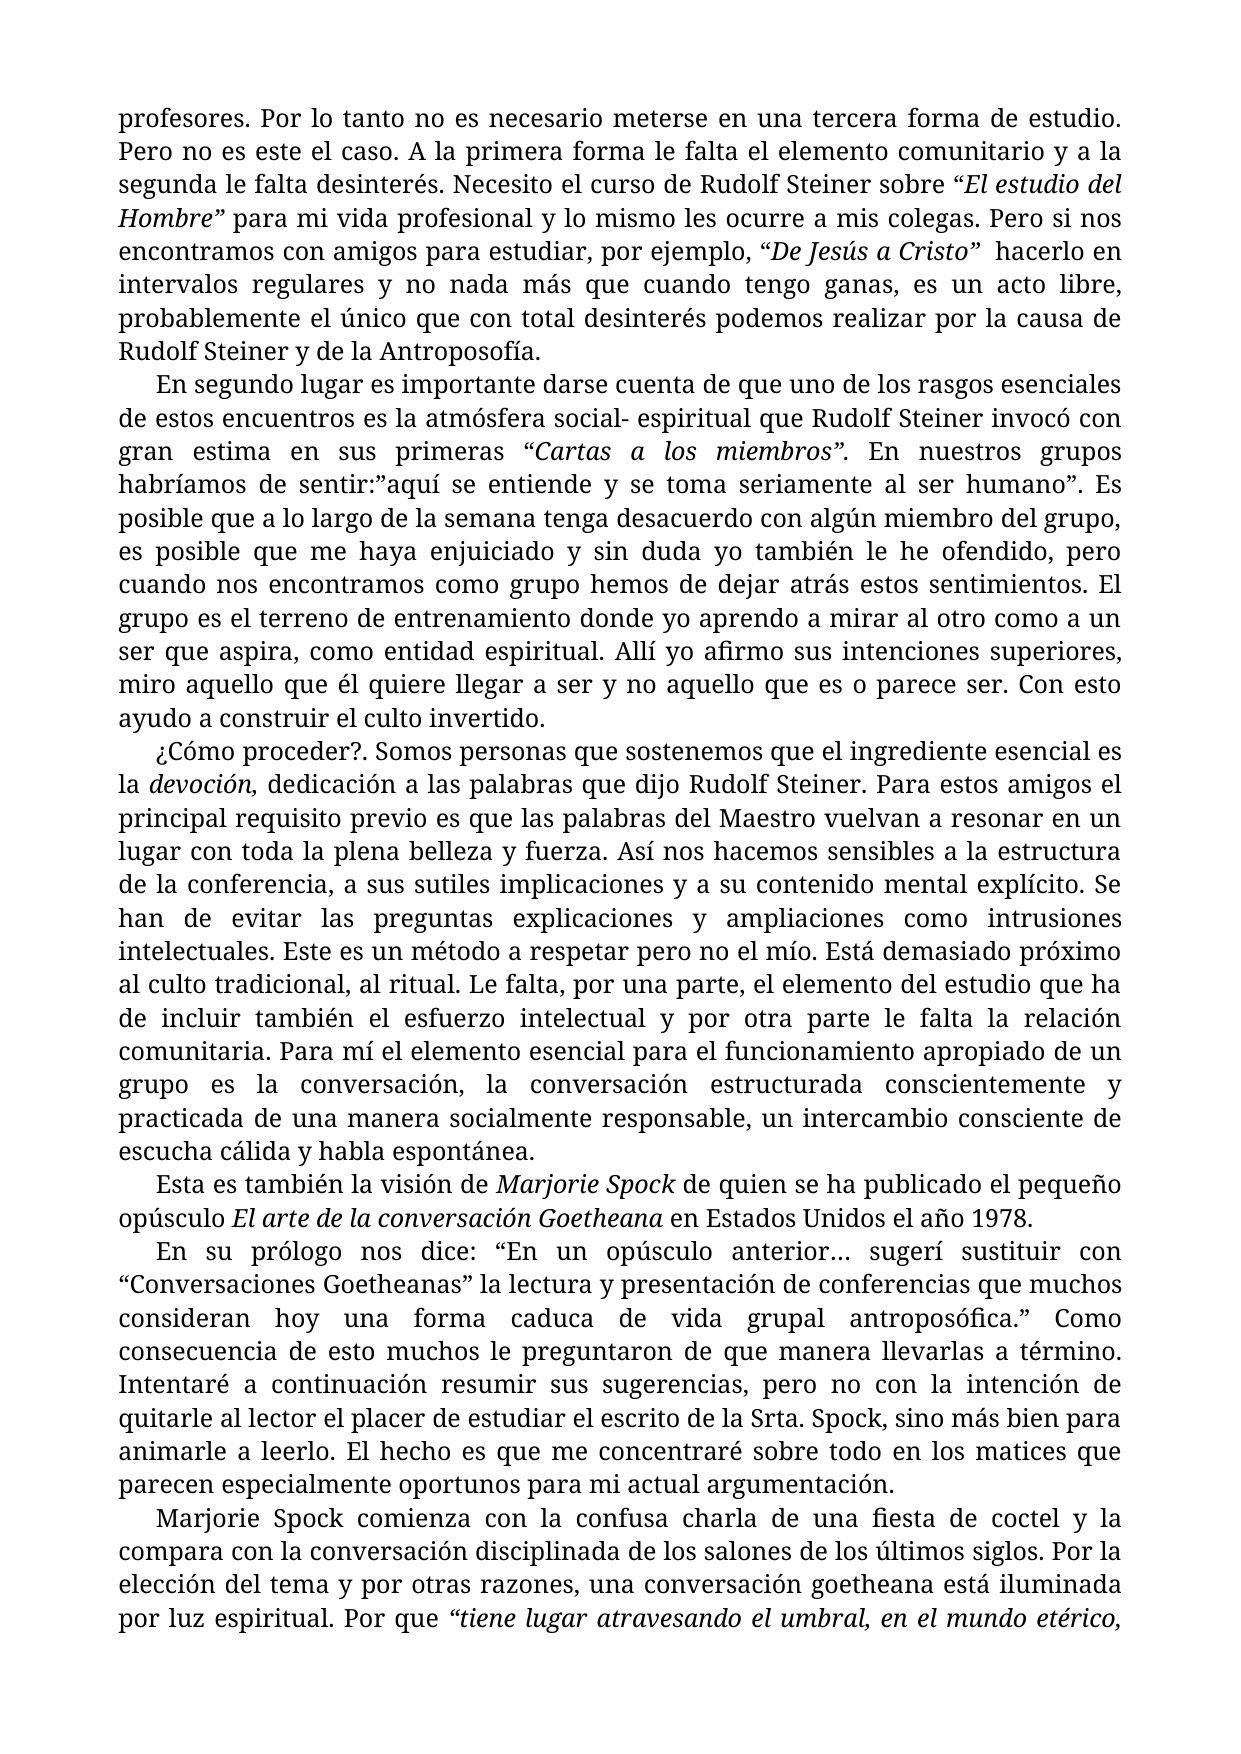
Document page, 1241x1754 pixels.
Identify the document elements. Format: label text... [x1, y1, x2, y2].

text ¿Cómo proceder?. Somos personas que sostenemos que el ingrediente esencial es la devoción, dedicación a las palabras que dijo Rudolf Steiner. Para estos amigos el principal requisito previo es que las palabras del Maestro vuelvan a resonar en un lugar con toda la plena belleza y fuerza. Así nos hacemos sensibles a la estructura de la conferencia, a sus sutiles implicaciones y a su contenido mental explícito. Se han de evitar las preguntas explicaciones y ampliaciones como intrusiones intelectuales. Este es un método a respetar pero no el mío. Está demasiado próximo al culto tradicional, al ritual. Le falta, por una parte, el elemento del estudio que ha de incluir también el esfuerzo intelectual y por otra parte le falta la relación comunitaria. Para mí el elemento esencial para el funcionamiento apropiado de un grupo es la conversación, la conversación estructurada conscientemente y practicada de una manera socialmente responsable, un intercambio consciente de escucha cálida y habla espontánea. [118, 734, 1122, 1167]
text Esta es también la visión de Marjorie Spock de quien se ha publicado el pequeño opúsculo El arte de la conversación Goetheana en Estados Unidos el año 1978. [118, 1167, 1122, 1234]
text En su prólogo nos dice: “En un opúsculo anterior… sugerí sustituir con “Conversaciones Goetheanas” la lectura y presentación de conferencias que muchos consideran hoy una forma caduca de vida grupal antroposófica.” Como consecuencia de esto muchos le preguntaron de que manera llevarlas a término. Intentaré a continuación resumir sus sugerencias, pero no con la intención de quitarle al lector el placer de estudiar el escrito de la Srta. Spock, sino más bien para animarle a leerlo. El hecho es que me concentraré sobre todo en los matices que parecen especialmente oportunos para mi actual argumentación. [118, 1234, 1122, 1500]
text profesores. Por lo tanto no es necesario meterse en una tercera forma de estudio. Pero no es este el caso. A la primera forma le falta el elemento comunitario y a la segunda le falta desinterés. Necesito el curso de Rudolf Steiner sobre “El estudio del Hombre” para mi vida profesional y lo mismo les ocurre a mis colegas. Pero si nos encontramos con amigos para estudiar, por ejemplo, “De Jesús a Cristo” hacerlo en intervalos regulares y no nada más que cuando tengo ganas, es un acto libre, probablemente el único que con total desinterés podemos realizar por la causa de Rudolf Steiner y de la Antroposofía. [118, 100, 1122, 367]
text En segundo lugar es importante darse cuenta de que uno de los rasgos esenciales de estos encuentros es la atmósfera social- espiritual que Rudolf Steiner invocó con gran estima en sus primeras “Cartas a los miembros”. En nuestros grupos habríamos de sentir:”aquí se entiende y se toma seriamente al ser humano”. Es posible que a lo largo de la semana tenga desacuerdo con algún miembro del grupo, es posible que me haya enjuiciado y sin duda yo también le he ofendido, pero cuando nos encontramos como grupo hemos de dejar atrás estos sentimientos. El grupo es el terreno de entrenamiento donde yo aprendo a mirar al otro como a un ser que aspira, como entidad espiritual. Allí yo afirmo sus intenciones superiores, miro aquello que él quiere llegar a ser y no aquello que es o parece ser. Con esto ayudo a construir el culto invertido. [118, 367, 1122, 734]
text Marjorie Spock comienza con la confusa charla de una fiesta de coctel y la compara con la conversación disciplinada de los salones de los últimos siglos. Por la elección del tema y por otras razones, una conversación goetheana está iluminada por luz espiritual. Por que “tiene lugar atravesando el umbral, en el mundo etérico, [118, 1500, 1122, 1634]
